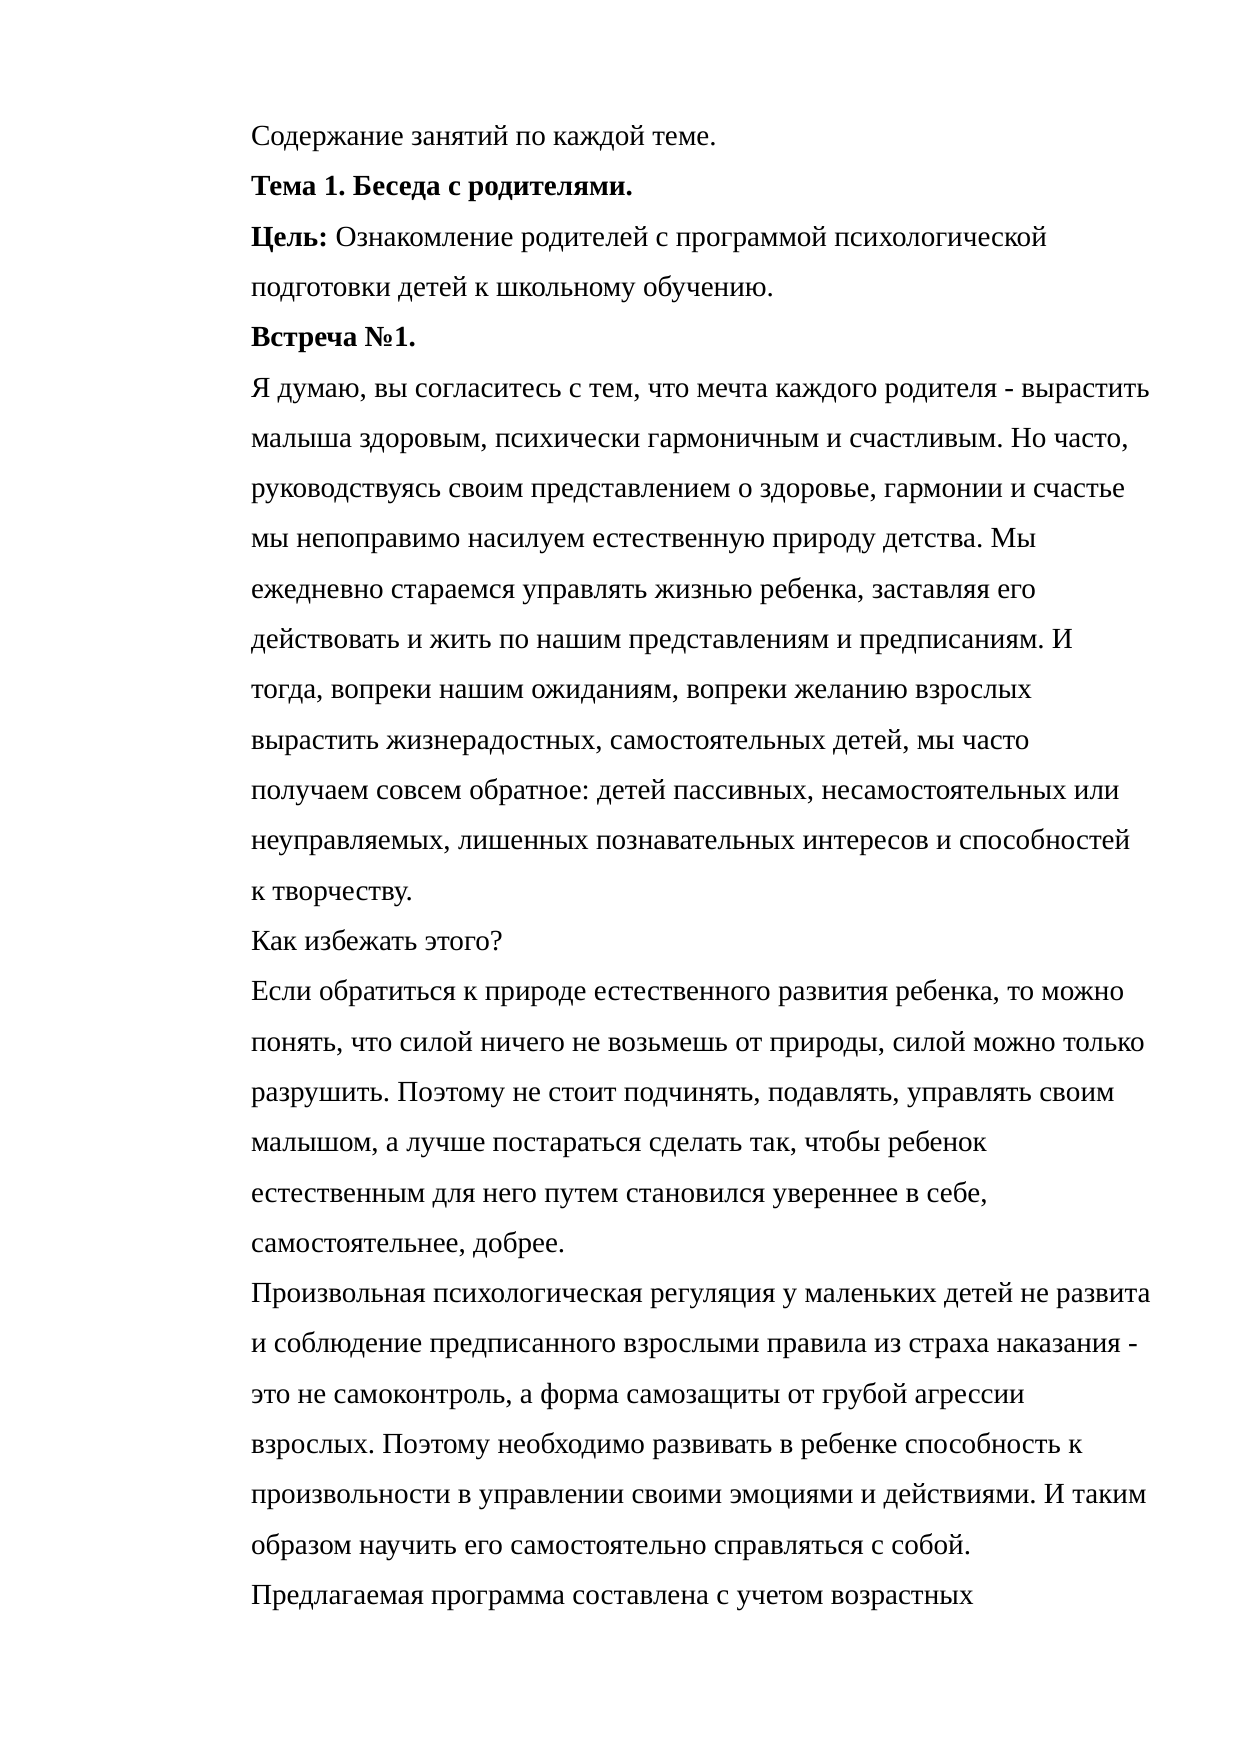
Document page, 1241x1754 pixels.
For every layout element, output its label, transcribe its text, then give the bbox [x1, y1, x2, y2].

list Встреча №1. [221, 319, 1152, 353]
list Тема 1. Беседа с родителями. [221, 168, 1152, 202]
list Содержание занятий по каждой теме. [221, 118, 1152, 152]
list Предлагаемая программа составлена с учетом возрастных [221, 1577, 1152, 1611]
list Цель: Ознакомление родителей с программой психологической подготовки детей к школьному обучению. [221, 219, 1152, 303]
list Произвольная психологическая регуляция у маленьких детей не развита и соблюдение предписанного взрослыми правила из страха наказания - это не самоконтроль, а форма самозащиты от грубой агрессии взрослых. Поэтому необходимо развивать в ребенке способность к произвольности в управлении своими эмоциями и действиями. И таким образом научить его самостоятельно справляться с собой. [221, 1275, 1152, 1560]
list Как избежать этого? [221, 923, 1152, 957]
list Я думаю, вы согласитесь с тем, что мечта каждого родителя - вырастить малыша здоровым, психически гармоничным и счастливым. Но часто, руководствуясь своим представлением о здоровье, гармонии и счастье мы непоправимо насилуем естественную природу детства. Мы ежедневно стараемся управлять жизнью ребенка, заставляя его действовать и жить по нашим представлениям и предписаниям. И тогда, вопреки нашим ожиданиям, вопреки желанию взрослых вырастить жизнерадостных, самостоятельных детей, мы часто получаем совсем обратное: детей пассивных, несамостоятельных или неуправляемых, лишенных познавательных интересов и способностей к творчеству. [221, 370, 1152, 906]
list Если обратиться к природе естественного развития ребенка, то можно понять, что силой ничего не возьмешь от природы, силой можно только разрушить. Поэтому не стоит подчинять, подавлять, управлять своим малышом, а лучше постараться сделать так, чтобы ребенок естественным для него путем становился увереннее в себе, самостоятельнее, добрее. [221, 973, 1152, 1258]
